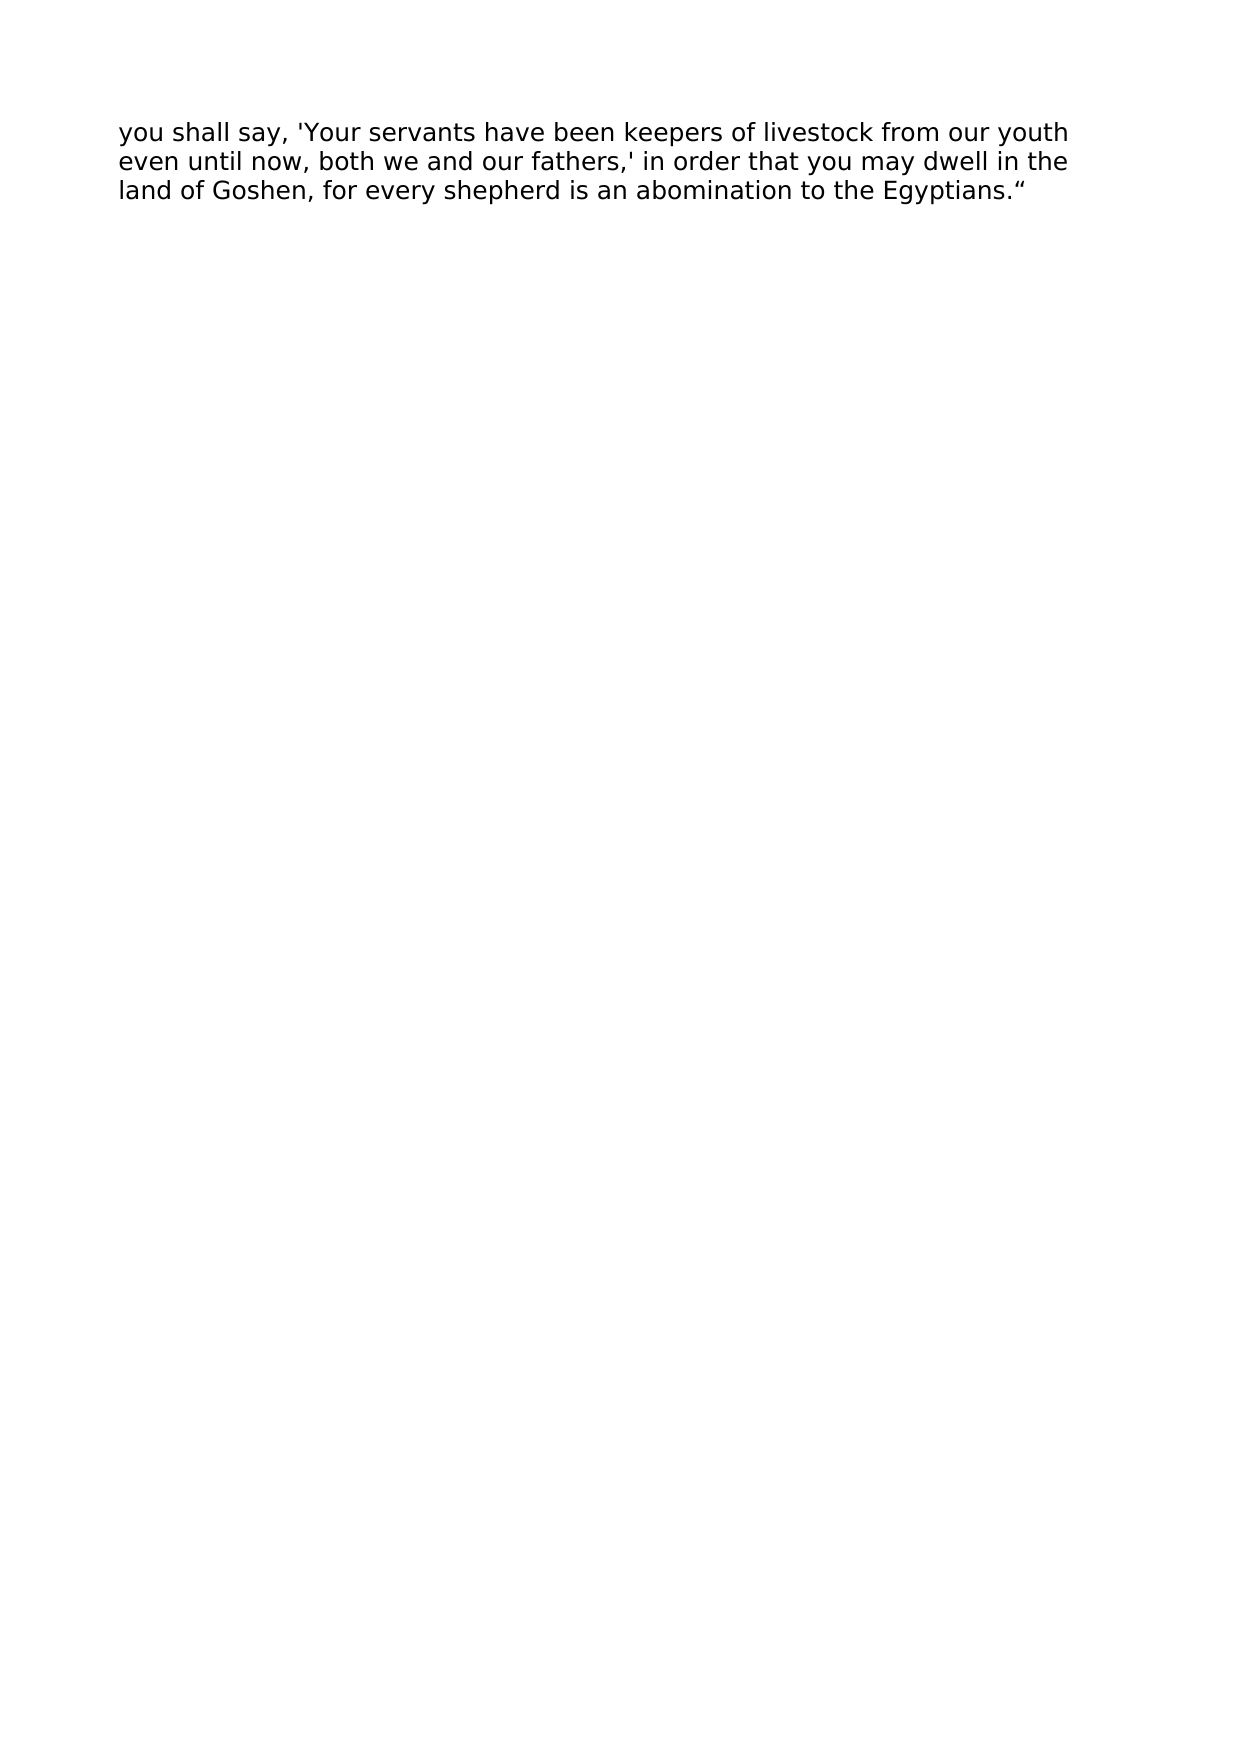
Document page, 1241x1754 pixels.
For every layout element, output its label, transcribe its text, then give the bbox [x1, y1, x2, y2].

text you shall say, 'Your servants have been keepers of livestock from our youth even until now, both we and our fathers,' in order that you may dwell in the land of Goshen, for every shepherd is an abomination to the Egyptians.“ [118, 118, 1122, 206]
